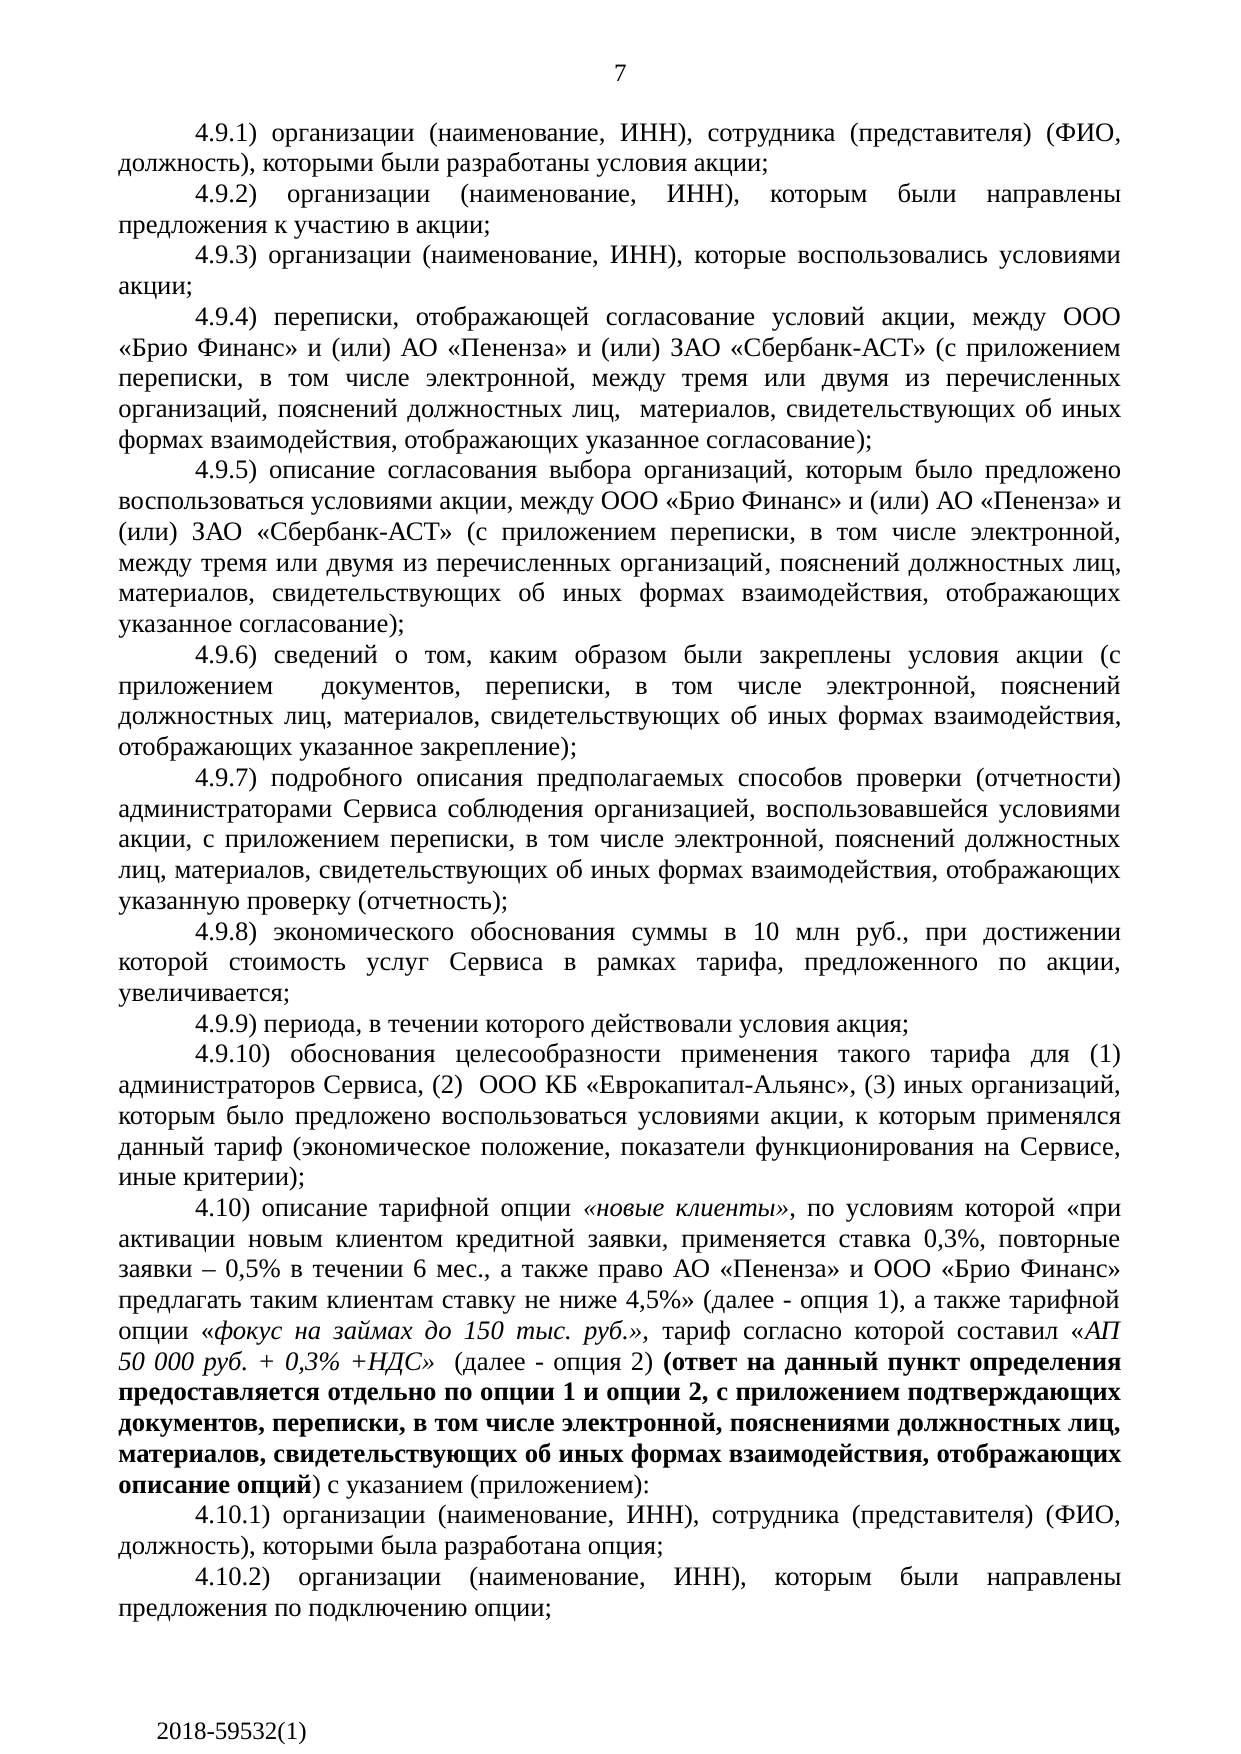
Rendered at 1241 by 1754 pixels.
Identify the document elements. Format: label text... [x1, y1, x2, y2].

text 4.9.1) организации (наименование, ИНН), сотрудника (представителя) (ФИО, должность), которыми были разработаны условия акции; [118, 116, 1122, 177]
text 4.9.6) сведений о том, каким образом были закреплены условия акции (с приложением документов, переписки, в том числе электронной, пояснений должностных лиц, материалов, свидетельствующих об иных формах взаимодействия, отображающих указанное закрепление); [118, 638, 1122, 761]
text 4.9.2) организации (наименование, ИНН), которым были направлены предложения к участию в акции; [118, 177, 1122, 239]
text 4.9.3) организации (наименование, ИНН), которые воспользовались условиями акции; [118, 239, 1122, 300]
text 4.9.7) подробного описания предполагаемых способов проверки (отчетности) администраторами Сервиса соблюдения организацией, воспользовавшейся условиями акции, с приложением переписки, в том числе электронной, пояснений должностных лиц, материалов, свидетельствующих об иных формах взаимодействия, отображающих указанную проверку (отчетность); [118, 761, 1122, 915]
text 4.9.5) описание согласования выбора организаций, которым было предложено воспользоваться условиями акции, между ООО «Брио Финанс» и (или) АО «Пененза» и (или) ЗАО «Сбербанк-АСТ» (с приложением переписки, в том числе электронной, между тремя или двумя из перечисленных организаций, пояснений должностных лиц, материалов, свидетельствующих об иных формах взаимодействия, отображающих указанное согласование); [118, 454, 1122, 638]
text 4.9.10) обоснования целесообразности применения такого тарифа для (1) администраторов Сервиса, (2) ООО КБ «Еврокапитал-Альянс», (3) иных организаций, которым было предложено воспользоваться условиями акции, к которым применялся данный тариф (экономическое положение, показатели функционирования на Сервисе, иные критерии); [118, 1038, 1122, 1192]
text 4.9.4) переписки, отображающей согласование условий акции, между ООО «Брио Финанс» и (или) АО «Пененза» и (или) ЗАО «Сбербанк-АСТ» (с приложением переписки, в том числе электронной, между тремя или двумя из перечисленных организаций, пояснений должностных лиц, материалов, свидетельствующих об иных формах взаимодействия, отображающих указанное согласование); [118, 300, 1122, 454]
text 4.9.9) периода, в течении которого действовали условия акция; [118, 1007, 1122, 1038]
text 4.10) описание тарифной опции «новые клиенты», по условиям которой «при активации новым клиентом кредитной заявки, применяется ставка 0,3%, повторные заявки – 0,5% в течении 6 мес., а также право АО «Пененза» и ООО «Брио Финанс» предлагать таким клиентам ставку не ниже 4,5%» (далее - опция 1), а также тарифной опции «фокус на займах до 150 тыс. руб.», тариф согласно которой составил «АП 50 000 руб. + 0,3% +НДС» (далее - опция 2) (ответ на данный пункт определения предоставляется отдельно по опции 1 и опции 2, с приложением подтверждающих документов, переписки, в том числе электронной, пояснениями должностных лиц, материалов, свидетельствующих об иных формах взаимодействия, отображающих описание опций) с указанием (приложением): [118, 1192, 1122, 1499]
text 4.9.8) экономического обоснования суммы в 10 млн руб., при достижении которой стоимость услуг Сервиса в рамках тарифа, предложенного по акции, увеличивается; [118, 915, 1122, 1007]
text 4.10.2) организации (наименование, ИНН), которым были направлены предложения по подключению опции; [118, 1560, 1122, 1622]
text 4.10.1) организации (наименование, ИНН), сотрудника (представителя) (ФИО, должность), которыми была разработана опция; [118, 1499, 1122, 1560]
